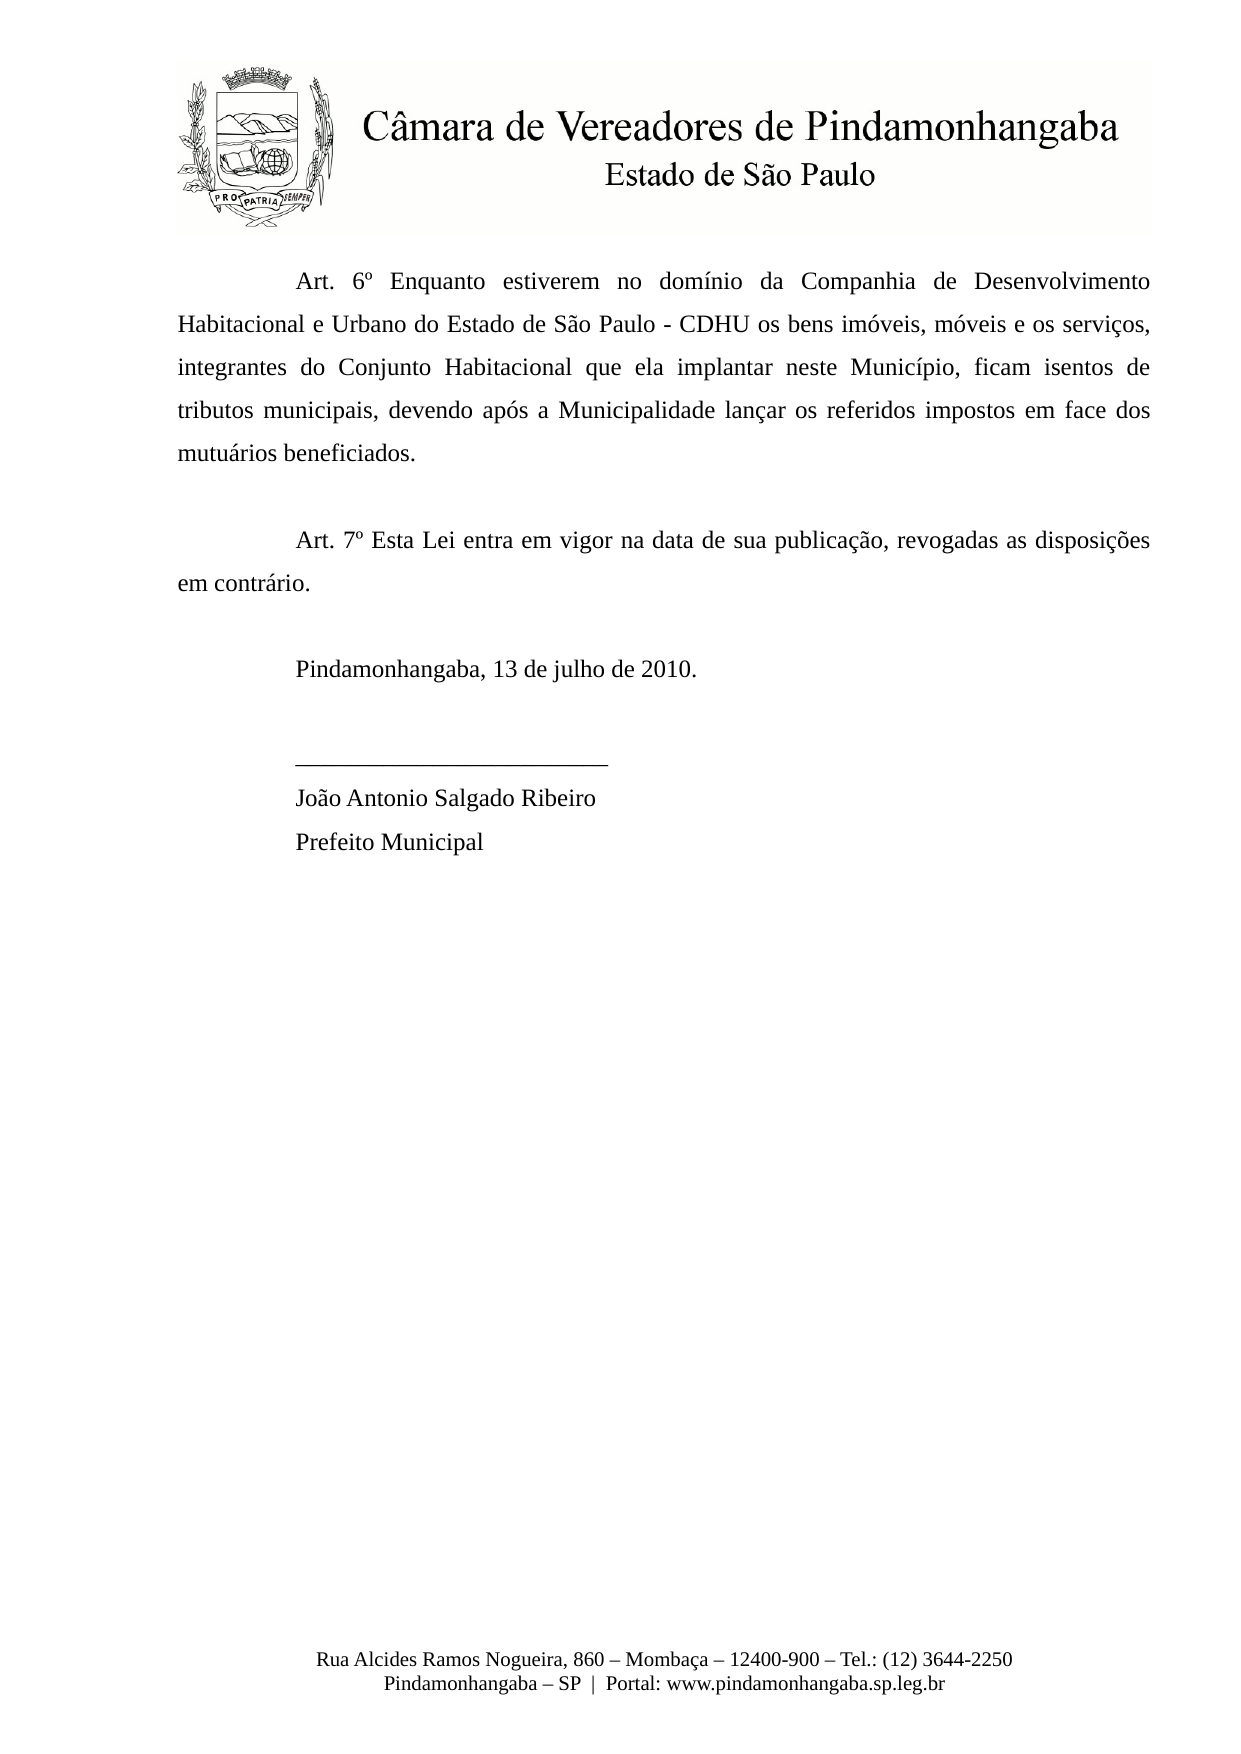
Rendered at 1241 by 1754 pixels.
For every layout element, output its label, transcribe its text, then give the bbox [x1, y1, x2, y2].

text Prefeito Municipal [177, 827, 1152, 855]
text Art. 7º Esta Lei entra em vigor na data de sua publicação, revogadas as disposições em contrário. [177, 525, 1152, 597]
text Art. 6º Enquanto estiverem no domínio da Companhia de Desenvolvimento Habitacional e Urbano do Estado de São Paulo - CDHU os bens imóveis, móveis e os serviços, integrantes do Conjunto Habitacional que ela implantar neste Município, ficam isentos de tributos municipais, devendo após a Municipalidade lançar os referidos impostos em face dos mutuários beneficiados. [177, 266, 1152, 467]
text Pindamonhangaba, 13 de julho de 2010. [177, 654, 1152, 683]
text _________________________ [177, 740, 1152, 769]
text João Antonio Salgado Ribeiro [177, 783, 1152, 812]
picture [177, 59, 1152, 236]
